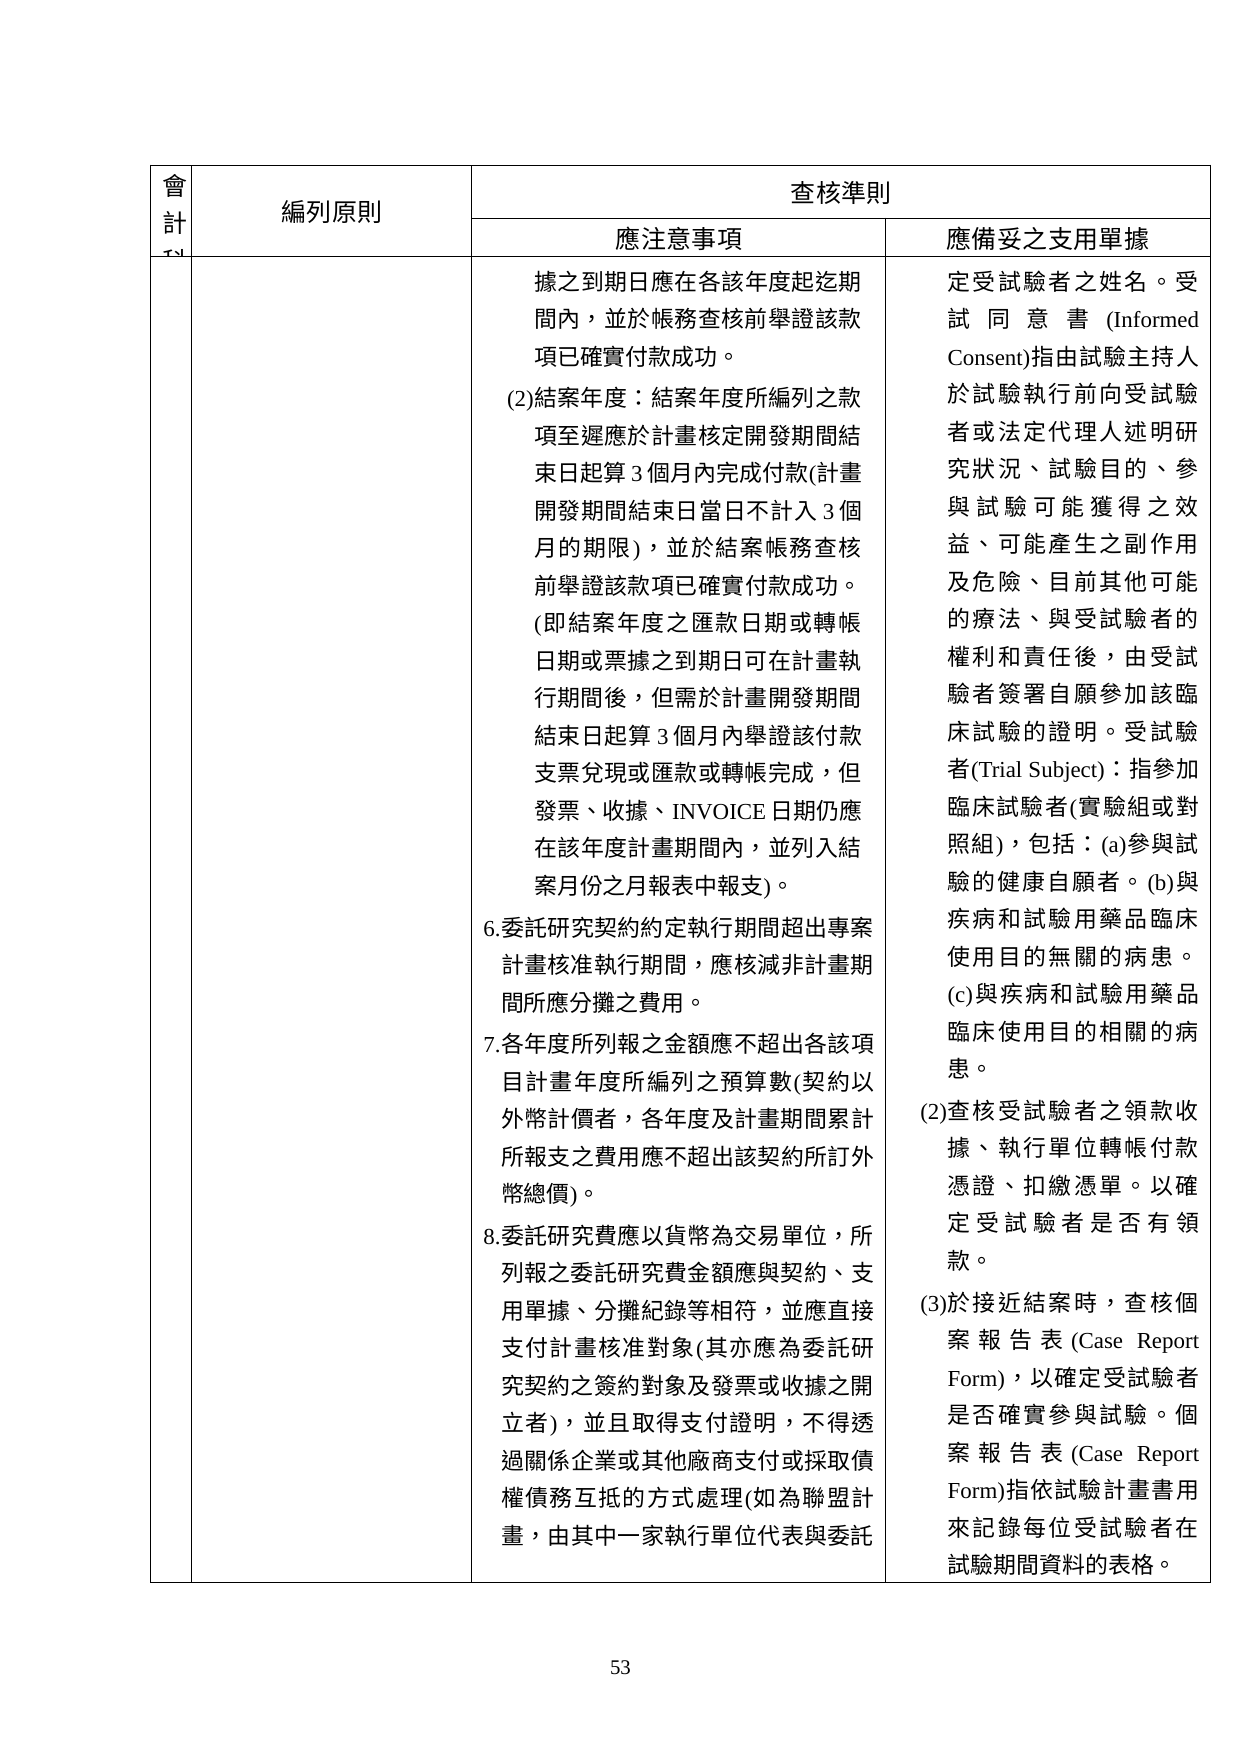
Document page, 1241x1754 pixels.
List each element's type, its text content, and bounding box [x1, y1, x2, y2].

table_cell [192, 257, 471, 1582]
table_header 編列原則 [192, 166, 471, 256]
table_cell 應備妥之支用單據 [886, 219, 1210, 256]
table_cell 應注意事項 [472, 219, 885, 256]
table_header 查核準則 [472, 166, 1210, 218]
table_cell 委託研究費 [151, 257, 191, 1582]
table_cell 請購單或費用申請、核銷單(須加蓋計畫主持人專用章)、採購單及驗收單。 委託研究契約書。 統一發票、收據、invoice、或RECEIPT(須加蓋計畫主持人專用章)。 內部記帳傳票(傳票之摘要欄或專案欄應依據計畫類別註明A+智慧電動車)、明細帳。 付款憑證，如水單、信用狀、匯款單、付款支票影本、銀行對帳單、進口結匯單據或其他足以證明支付金額之憑證。 涉及外幣支付時應附當時之外幣匯率表。 若為分攤，應附分攤表。 支付委託研究費代扣稅額之扣繳稅額繳款書。 變更申請及核准文件。 若委託研究簽訂契約內容中明訂「受試者相關費用」由廠商直接支付受測病人者，經費查核時應備妥下列文件： 查核受試同意書，以確定受試驗者之姓名。受試同意書(Informed Consent)指由試驗主持人於試驗執行前向受試驗者或法定代理人述明研究狀況、試驗目的、參與試驗可能獲得之效益、可能產生之副作用及危險、目前其他可能的療法、與受試驗者的權利和責任後，由受試驗者簽署自願參加該臨床試驗的證明。受試驗者(Trial Subject)：指參加臨床試驗者(實驗組或對照組)，包括：(a)參與試驗的健康自願者。(b)與疾病和試驗用藥品臨床使用目的無關的病患。(c)與疾病和試驗用藥品臨床使用目的相關的病患。 查核受試驗者之領款收據、執行單位轉帳付款憑證、扣繳憑單。以確定受試驗者是否有領款。 於接近結案時，查核個案報告表(Case Report Form)，以確定受試驗者是否確實參與試驗。個案報告表(Case Report Form)指依試驗計畫書用來記錄每位受試驗者在試驗期間資料的表格。 經濟部補助專案計畫技術引進及委託研究廠商合作聲明書或於 委託研究契約書中明載相當之內容。 [886, 257, 1210, 1582]
table_header 會計科目 [151, 166, 191, 256]
table_cell 據之到期日應在各該年度起迄期間內，並於帳務查核前舉證該款項已確實付款成功。 結案年度：結案年度所編列之款項至遲應於計畫核定開發期間結束日起算3個月內完成付款(計畫開發期間結束日當日不計入3個月的期限)，並於結案帳務查核前舉證該款項已確實付款成功。(即結案年度之匯款日期或轉帳日期或票據之到期日可在計畫執行期間後，但需於計畫開發期間結束日起算3個月內舉證該付款支票兌現或匯款或轉帳完成，但發票、收據、INVOICE日期仍應在該年度計畫期間內，並列入結案月份之月報表中報支)。 委託研究契約約定執行期間超出專案計畫核准執行期間，應核減非計畫期間所應分攤之費用。 各年度所列報之金額應不超出各該項目計畫年度所編列之預算數(契約以外幣計價者，各年度及計畫期間累計所報支之費用應不超出該契約所訂外幣總價)。 委託研究費應以貨幣為交易單位，所列報之委託研究費金額應與契約、支用單據、分攤紀錄等相符，並應直接支付計畫核准對象(其亦應為委託研究契約之簽約對象及發票或收據之開立者)，並且取得支付證明，不得透過關係企業或其他廠商支付或採取債權債務互抵的方式處理(如為聯盟計畫，由其中一家執行單位代表與委託 [472, 257, 885, 1582]
